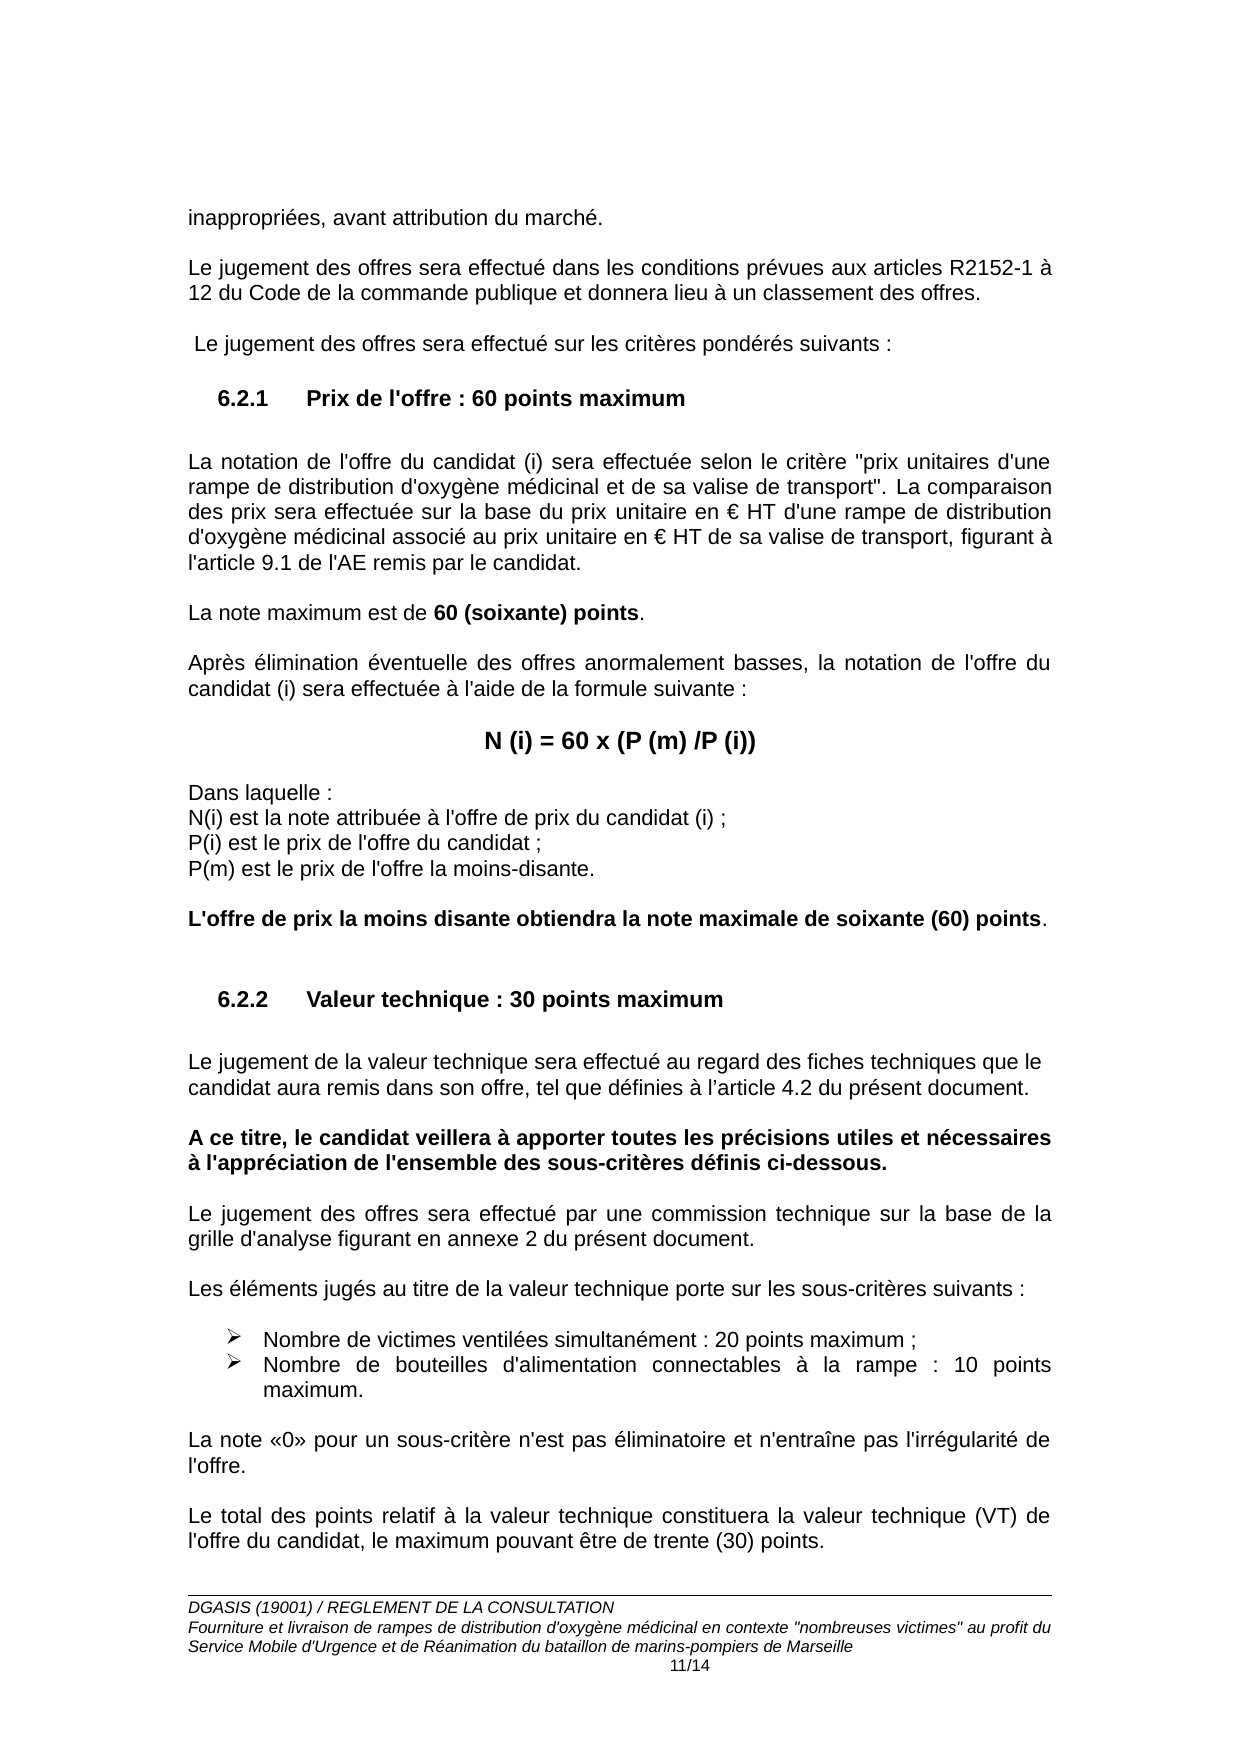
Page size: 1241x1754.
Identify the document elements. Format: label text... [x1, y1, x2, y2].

text Après élimination éventuelle des offres anormalement basses, la notation de l'offre du candidat (i) sera effectuée à l'aide de la formule suivante : [188, 650, 1052, 701]
text N(i) est la note attribuée à l'offre de prix du candidat (i) ; [188, 805, 1052, 830]
subtitle Prix de l'offre : 60 points maximum [188, 385, 1052, 412]
text Le total des points relatif à la valeur technique constituera la valeur technique (VT) de l'offre du candidat, le maximum pouvant être de trente (30) points. [188, 1503, 1052, 1553]
text La notation de l'offre du candidat (i) sera effectuée selon le critère "prix unitaires d'une rampe de distribution d'oxygène médicinal et de sa valise de transport". La comparaison des prix sera effectuée sur la base du prix unitaire en € HT d'une rampe de distribution d'oxygène médicinal associé au prix unitaire en € HT de sa valise de transport, figurant à l'article 9.1 de l'AE remis par le candidat. [188, 449, 1052, 575]
text Dans laquelle : [188, 780, 1052, 805]
text Les éléments jugés au titre de la valeur technique porte sur les sous-critères suivants : [188, 1276, 1052, 1301]
text A ce titre, le candidat veillera à apporter toutes les précisions utiles et nécessaires à l'appréciation de l'ensemble des sous-critères définis ci-dessous. [188, 1125, 1052, 1175]
text P(i) est le prix de l'offre du candidat ; [188, 830, 1052, 856]
text La note maximum est de 60 (soixante) points. [188, 600, 1052, 625]
text La note «0» pour un sous-critère n'est pas éliminatoire et n'entraîne pas l'irrégularité de l'offre. [188, 1427, 1052, 1478]
text P(m) est le prix de l'offre la moins-disante. [188, 856, 1052, 881]
text Le jugement des offres sera effectué dans les conditions prévues aux articles R2152-1 à 12 du Code de la commande publique et donnera lieu à un classement des offres. [188, 255, 1052, 305]
subtitle Valeur technique : 30 points maximum [188, 986, 1052, 1012]
list inappropriées, avant attribution du marché. [188, 204, 1052, 230]
list Nombre de bouteilles d'alimentation connectables à la rampe : 10 points maximum. [225, 1352, 1052, 1402]
list Nombre de victimes ventilées simultanément : 20 points maximum ; [225, 1326, 1052, 1352]
text Le jugement des offres sera effectué sur les critères pondérés suivants : [188, 331, 1052, 356]
text L'offre de prix la moins disante obtiendra la note maximale de soixante (60) points. [188, 906, 1052, 931]
list Le jugement de la valeur technique sera effectué au regard des fiches techniques que le candidat aura remis dans son offre, tel que définies à l’article 4.2 du présent document. [188, 1049, 1052, 1099]
text Le jugement des offres sera effectué par une commission technique sur la base de la grille d'analyse figurant en annexe 2 du présent document. [188, 1200, 1052, 1251]
text N (i) = 60 x (P (m) /P (i)) [188, 726, 1052, 755]
